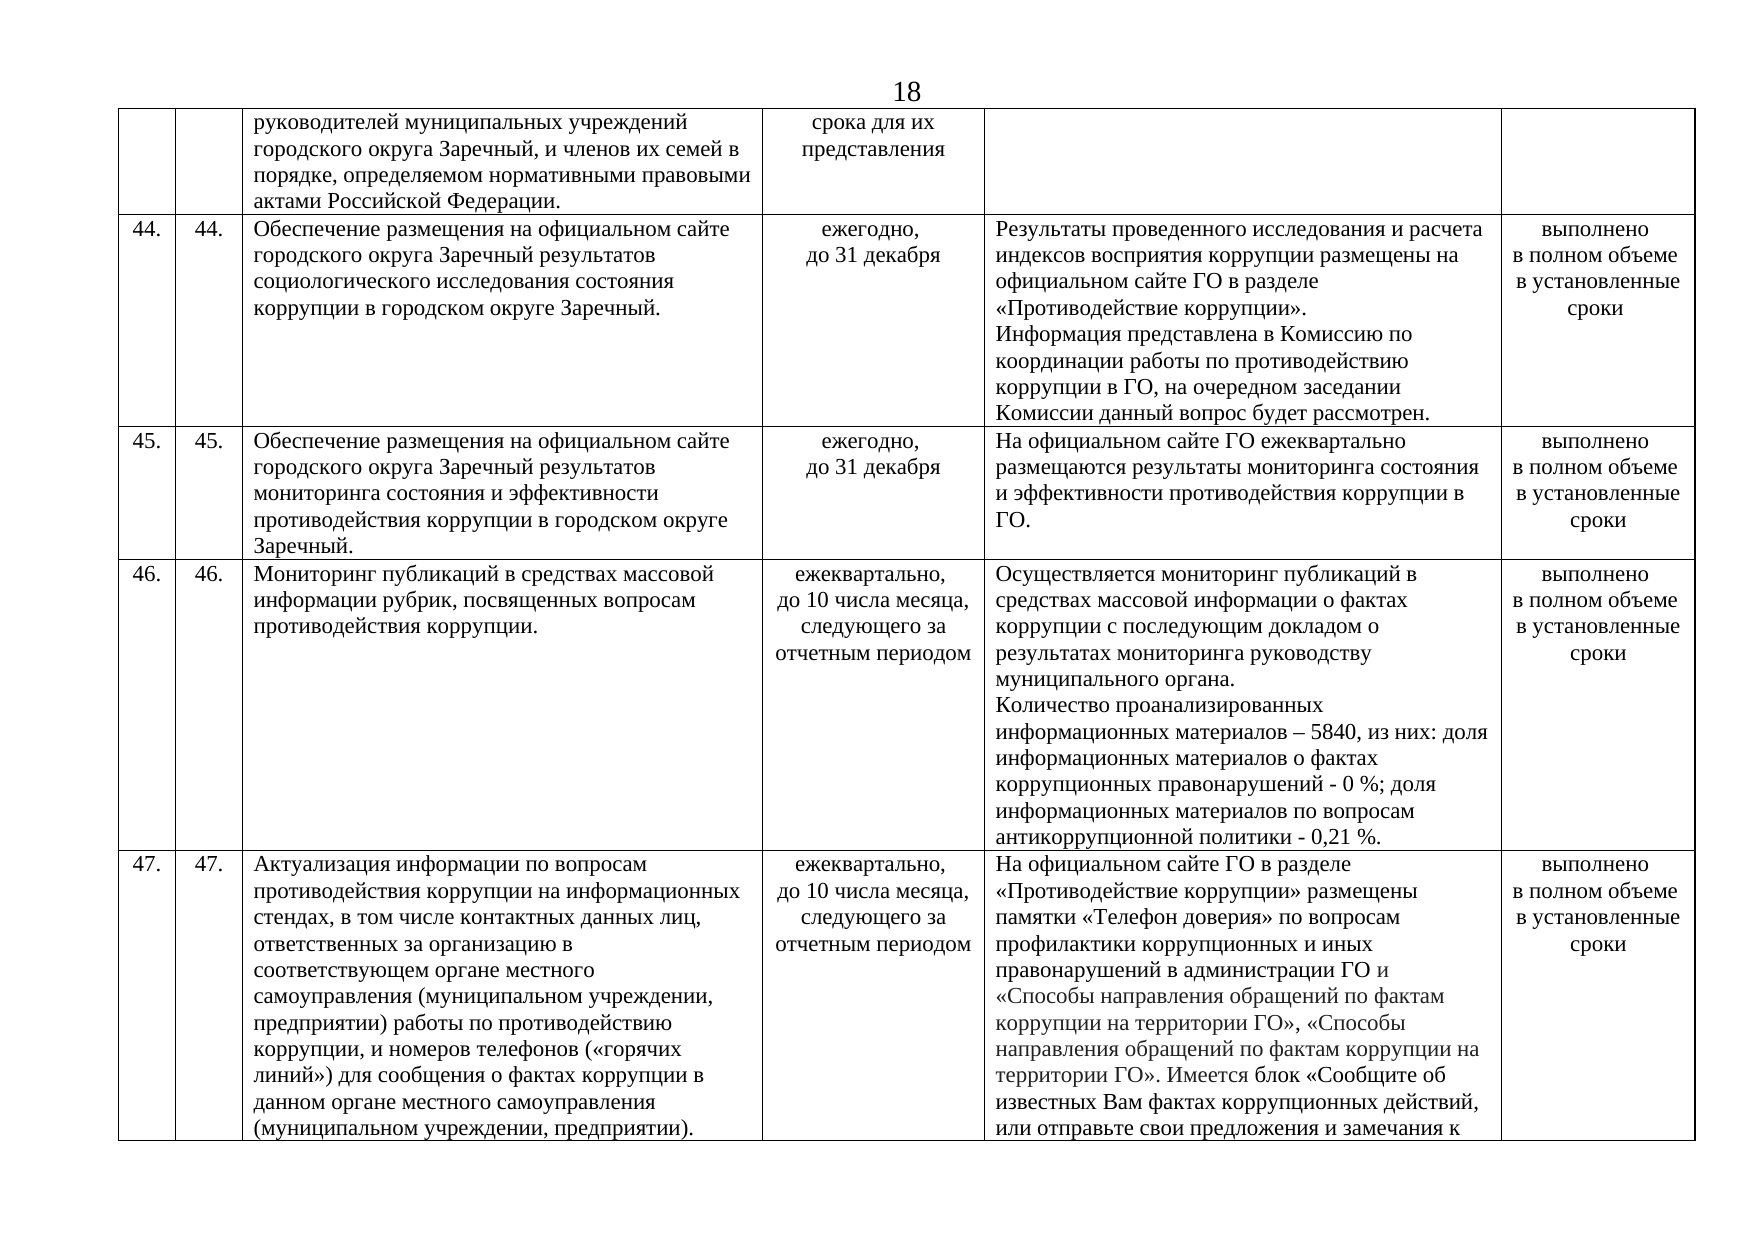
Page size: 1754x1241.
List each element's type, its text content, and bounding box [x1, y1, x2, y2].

table_cell 45. [119, 427, 175, 558]
table_cell срока для их представления [763, 109, 984, 214]
table_cell 45. [176, 427, 242, 558]
table_cell 44. [176, 215, 242, 426]
table_cell Результаты проведенного исследования и расчета индексов восприятия коррупции размещены на официальном сайте ГО в разделе «Противодействие коррупции». Информация представлена в Комиссию по координации работы по противодействию коррупции в ГО, на очередном заседании Комиссии данный вопрос будет рассмотрен. [985, 215, 1501, 426]
table_cell выполнено в полном объеме в установленные сроки [1502, 851, 1694, 1140]
table_cell ежеквартально, до 10 числа месяца, следующего за отчетным периодом [763, 560, 984, 849]
table_cell Мониторинг публикаций в средствах массовой информации рубрик, посвященных вопросам противодействия коррупции. [243, 560, 762, 849]
table_cell выполнено в полном объеме в установленные сроки [1502, 427, 1694, 558]
table_cell ежегодно, до 31 декабря [763, 427, 984, 558]
table_cell Осуществляется мониторинг публикаций в средствах массовой информации о фактах коррупции с последующим докладом о результатах мониторинга руководству муниципального органа. Количество проанализированных информационных материалов – 5840, из них: доля информационных материалов о фактах коррупционных правонарушений - 0 %; доля информационных материалов по вопросам антикоррупционной политики - 0,21 %. [985, 560, 1501, 849]
table_cell 46. [176, 560, 242, 849]
table_cell руководителей муниципальных учреждений городского округа Заречный, и членов их семей в порядке, определяемом нормативными правовыми актами Российской Федерации. [243, 109, 762, 214]
table_cell На официальном сайте ГО в разделе «Противодействие коррупции» размещены памятки «Телефон доверия» по вопросам профилактики коррупционных и иных правонарушений в администрации ГО и «Способы направления обращений по фактам коррупции на территории ГО», «Способы направления обращений по фактам коррупции на территории ГО». Имеется блок «Сообщите об известных Вам фактах коррупционных действий, или отправьте свои предложения и замечания к [985, 851, 1501, 1140]
table_cell выполнено в полном объеме в установленные сроки [1502, 560, 1694, 849]
table_cell [119, 109, 175, 214]
table_cell Обеспечение размещения на официальном сайте городского округа Заречный результатов социологического исследования состояния коррупции в городском округе Заречный. [243, 215, 762, 426]
table_cell выполнено в полном объеме в установленные сроки [1502, 215, 1694, 426]
table_cell ежегодно, до 31 декабря [763, 215, 984, 426]
table_cell [985, 109, 1501, 214]
table_cell Актуализация информации по вопросам противодействия коррупции на информационных стендах, в том числе контактных данных лиц, ответственных за организацию в соответствующем органе местного самоуправления (муниципальном учреждении, предприятии) работы по противодействию коррупции, и номеров телефонов («горячих линий») для сообщения о фактах коррупции в данном органе местного самоуправления (муниципальном учреждении, предприятии). [243, 851, 762, 1140]
table_cell 47. [119, 851, 175, 1140]
table_cell [176, 109, 242, 214]
table_cell На официальном сайте ГО ежеквартально размещаются результаты мониторинга состояния и эффективности противодействия коррупции в ГО. [985, 427, 1501, 558]
table_cell [1502, 109, 1694, 214]
table_cell Обеспечение размещения на официальном сайте городского округа Заречный результатов мониторинга состояния и эффективности противодействия коррупции в городском округе Заречный. [243, 427, 762, 558]
table_cell 47. [176, 851, 242, 1140]
table_cell 46. [119, 560, 175, 849]
table_cell ежеквартально, до 10 числа месяца, следующего за отчетным периодом [763, 851, 984, 1140]
table_cell 44. [119, 215, 175, 426]
